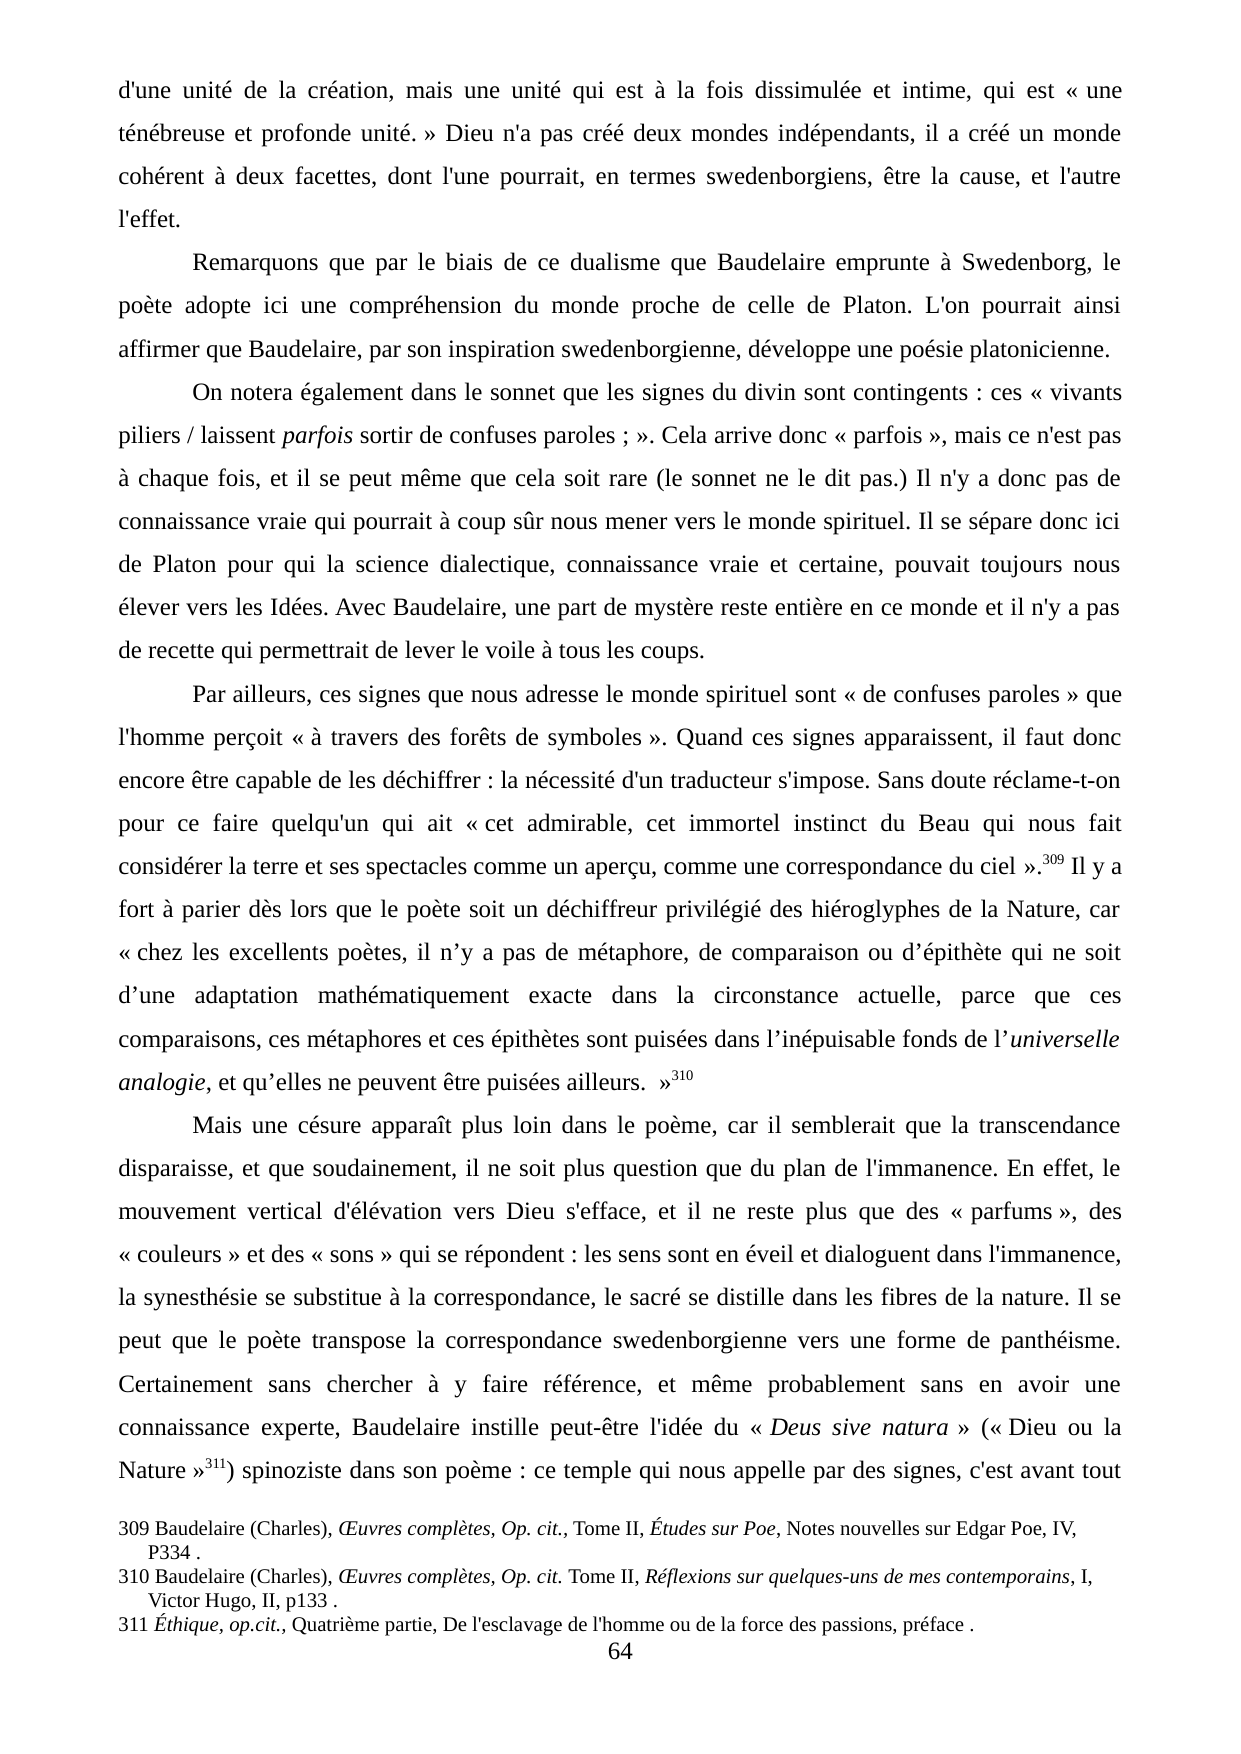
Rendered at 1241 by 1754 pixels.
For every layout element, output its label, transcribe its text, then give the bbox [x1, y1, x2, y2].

text Mais une césure apparaît plus loin dans le poème, car il semblerait que la transcendance disparaisse, et que soudainement, il ne soit plus question que du plan de l'immanence. En effet, le mouvement vertical d'élévation vers Dieu s'efface, et il ne reste plus que des « parfums », des « couleurs » et des « sons » qui se répondent : les sens sont en éveil et dialoguent dans l'immanence, la synesthésie se substitue à la correspondance, le sacré se distille dans les fibres de la nature. Il se peut que le poète transpose la correspondance swedenborgienne vers une forme de panthéisme. Certainement sans chercher à y faire référence, et même probablement sans en avoir une connaissance experte, Baudelaire instille peut-être l'idée du « Deus sive natura » (« Dieu ou la Nature ») spinoziste dans son poème : ce temple qui nous appelle par des signes, c'est avant tout [118, 1110, 1122, 1484]
text Remarquons que par le biais de ce dualisme que Baudelaire emprunte à Swedenborg, le poète adopte ici une compréhension du monde proche de celle de Platon. L'on pourrait ainsi affirmer que Baudelaire, par son inspiration swedenborgienne, développe une poésie platonicienne. [118, 247, 1122, 362]
text On notera également dans le sonnet que les signes du divin sont contingents : ces « vivants piliers / laissent parfois sortir de confuses paroles ; ». Cela arrive donc « parfois », mais ce n'est pas à chaque fois, et il se peut même que cela soit rare (le sonnet ne le dit pas.) Il n'y a donc pas de connaissance vraie qui pourrait à coup sûr nous mener vers le monde spirituel. Il se sépare donc ici de Platon pour qui la science dialectique, connaissance vraie et certaine, pouvait toujours nous élever vers les Idées. Avec Baudelaire, une part de mystère reste entière en ce monde et il n'y a pas de recette qui permettrait de lever le voile à tous les coups. [118, 377, 1122, 664]
text Par ailleurs, ces signes que nous adresse le monde spirituel sont « de confuses paroles » que l'homme perçoit « à travers des forêts de symboles ». Quand ces signes apparaissent, il faut donc encore être capable de les déchiffrer : la nécessité d'un traducteur s'impose. Sans doute réclame-t-on pour ce faire quelqu'un qui ait « cet admirable, cet immortel instinct du Beau qui nous fait considérer la terre et ses spectacles comme un aperçu, comme une correspondance du ciel ». Il y a fort à parier dès lors que le poète soit un déchiffreur privilégié des hiéroglyphes de la Nature, car « chez les excellents poètes, il n’y a pas de métaphore, de comparaison ou d’épithète qui ne soit d’une adaptation mathématiquement exacte dans la circonstance actuelle, parce que ces comparaisons, ces métaphores et ces épithètes sont puisées dans l’inépuisable fonds de l’universelle analogie, et qu’elles ne peuvent être puisées ailleurs. » [118, 679, 1122, 1096]
text Éthique, op.cit., Quatrième partie, De l'esclavage de l'homme ou de la force des passions, préface . [118, 1612, 1122, 1636]
text Baudelaire (Charles), Œuvres complètes, Op. cit. Tome II, Réflexions sur quelques-uns de mes contemporains, I, Victor Hugo, II, p133 . [118, 1564, 1122, 1612]
text d'une unité de la création, mais une unité qui est à la fois dissimulée et intime, qui est « une ténébreuse et profonde unité. » Dieu n'a pas créé deux mondes indépendants, il a créé un monde cohérent à deux facettes, dont l'une pourrait, en termes swedenborgiens, être la cause, et l'autre l'effet. [118, 75, 1122, 233]
text Baudelaire (Charles), Œuvres complètes, Op. cit., Tome II, Études sur Poe, Notes nouvelles sur Edgar Poe, IV, P334 . [118, 1516, 1122, 1564]
